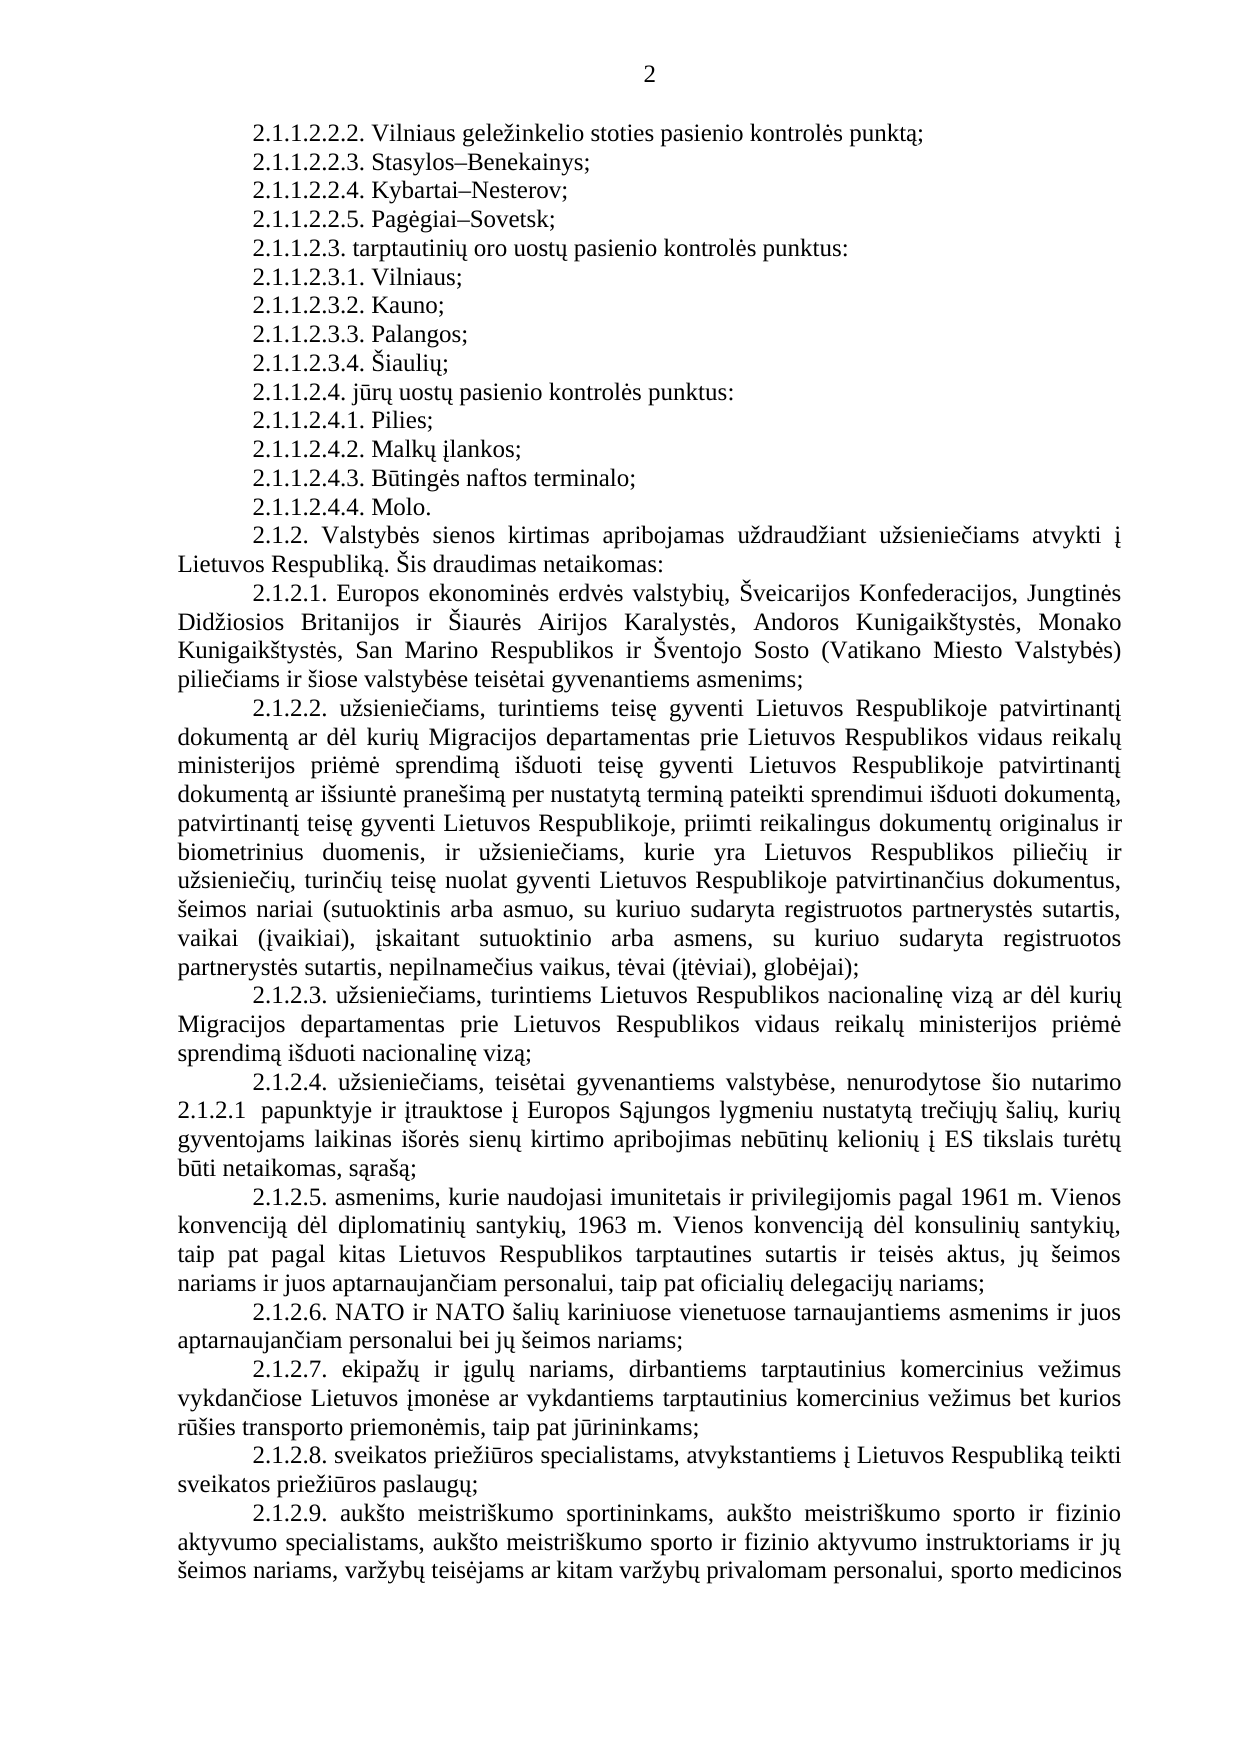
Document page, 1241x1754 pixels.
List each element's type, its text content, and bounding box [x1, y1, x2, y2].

text 2.1.1.2.3.3. Palangos; [177, 319, 1122, 348]
text 2.1.1.2.4.4. Molo. [177, 492, 1122, 521]
text 2.1.1.2.4.1. Pilies; [177, 406, 1122, 434]
text 2.1.2.7. ekipažų ir įgulų nariams, dirbantiems tarptautinius komercinius vežimus vykdančiose Lietuvos įmonėse ar vykdantiems tarptautinius komercinius vežimus bet kurios rūšies transporto priemonėmis, taip pat jūrininkams; [177, 1354, 1122, 1441]
text 2.1.2.5. asmenims, kurie naudojasi imunitetais ir privilegijomis pagal 1961 m. Vienos konvenciją dėl diplomatinių santykių, 1963 m. Vienos konvenciją dėl konsulinių santykių, taip pat pagal kitas Lietuvos Respublikos tarptautines sutartis ir teisės aktus, jų šeimos nariams ir juos aptarnaujančiam personalui, taip pat oficialių delegacijų nariams; [177, 1182, 1122, 1297]
text 2.1.2.4. užsieniečiams, teisėtai gyvenantiems valstybėse, nenurodytose šio nutarimo 2.1.2.1 papunktyje ir įtrauktose į Europos Sąjungos lygmeniu nustatytą trečiųjų šalių, kurių gyventojams laikinas išorės sienų kirtimo apribojimas nebūtinų kelionių į ES tikslais turėtų būti netaikomas, sąrašą; [177, 1067, 1122, 1182]
text 2.1.1.2.3.2. Kauno; [177, 291, 1122, 319]
text 2.1.1.2.4.3. Būtingės naftos terminalo; [177, 463, 1122, 492]
text 2.1.1.2.3. tarptautinių oro uostų pasienio kontrolės punktus: [177, 233, 1122, 262]
text 2.1.1.2.2.2. Vilniaus geležinkelio stoties pasienio kontrolės punktą; [177, 118, 1122, 147]
text 2.1.2.2. užsieniečiams, turintiems teisę gyventi Lietuvos Respublikoje patvirtinantį dokumentą ar dėl kurių Migracijos departamentas prie Lietuvos Respublikos vidaus reikalų ministerijos priėmė sprendimą išduoti teisę gyventi Lietuvos Respublikoje patvirtinantį dokumentą ar išsiuntė pranešimą per nustatytą terminą pateikti sprendimui išduoti dokumentą, patvirtinantį teisę gyventi Lietuvos Respublikoje, priimti reikalingus dokumentų originalus ir biometrinius duomenis, ir užsieniečiams, kurie yra Lietuvos Respublikos piliečių ir užsieniečių, turinčių teisę nuolat gyventi Lietuvos Respublikoje patvirtinančius dokumentus, šeimos nariai (sutuoktinis arba asmuo, su kuriuo sudaryta registruotos partnerystės sutartis, vaikai (įvaikiai), įskaitant sutuoktinio arba asmens, su kuriuo sudaryta registruotos partnerystės sutartis, nepilnamečius vaikus, tėvai (įtėviai), globėjai); [177, 693, 1122, 981]
text 2.1.2. Valstybės sienos kirtimas apribojamas uždraudžiant užsieniečiams atvykti į Lietuvos Respubliką. Šis draudimas netaikomas: [177, 521, 1122, 578]
text 2.1.1.2.4.2. Malkų įlankos; [177, 434, 1122, 463]
text 2.1.1.2.3.4. Šiaulių; [177, 348, 1122, 377]
text 2.1.2.1. Europos ekonominės erdvės valstybių, Šveicarijos Konfederacijos, Jungtinės Didžiosios Britanijos ir Šiaurės Airijos Karalystės, Andoros Kunigaikštystės, Monako Kunigaikštystės, San Marino Respublikos ir Šventojo Sosto (Vatikano Miesto Valstybės) piliečiams ir šiose valstybėse teisėtai gyvenantiems asmenims; [177, 578, 1122, 693]
text 2.1.2.3. užsieniečiams, turintiems Lietuvos Respublikos nacionalinę vizą ar dėl kurių Migracijos departamentas prie Lietuvos Respublikos vidaus reikalų ministerijos priėmė sprendimą išduoti nacionalinę vizą; [177, 981, 1122, 1067]
text 2.1.2.6. NATO ir NATO šalių kariniuose vienetuose tarnaujantiems asmenims ir juos aptarnaujančiam personalui bei jų šeimos nariams; [177, 1297, 1122, 1354]
text 2.1.1.2.4. jūrų uostų pasienio kontrolės punktus: [177, 377, 1122, 406]
text 2.1.1.2.2.5. Pagėgiai–Sovetsk; [177, 204, 1122, 233]
text 2.1.1.2.3.1. Vilniaus; [177, 262, 1122, 291]
text 2.1.2.9. aukšto meistriškumo sportininkams, aukšto meistriškumo sporto ir fizinio aktyvumo specialistams, aukšto meistriškumo sporto ir fizinio aktyvumo instruktoriams ir jų šeimos nariams, varžybų teisėjams ar kitam varžybų privalomam personalui, sporto medicinos [177, 1498, 1122, 1584]
text 2.1.1.2.2.4. Kybartai–Nesterov; [177, 176, 1122, 204]
text 2.1.2.8. sveikatos priežiūros specialistams, atvykstantiems į Lietuvos Respubliką teikti sveikatos priežiūros paslaugų; [177, 1441, 1122, 1498]
text 2.1.1.2.2.3. Stasylos–Benekainys; [177, 147, 1122, 176]
